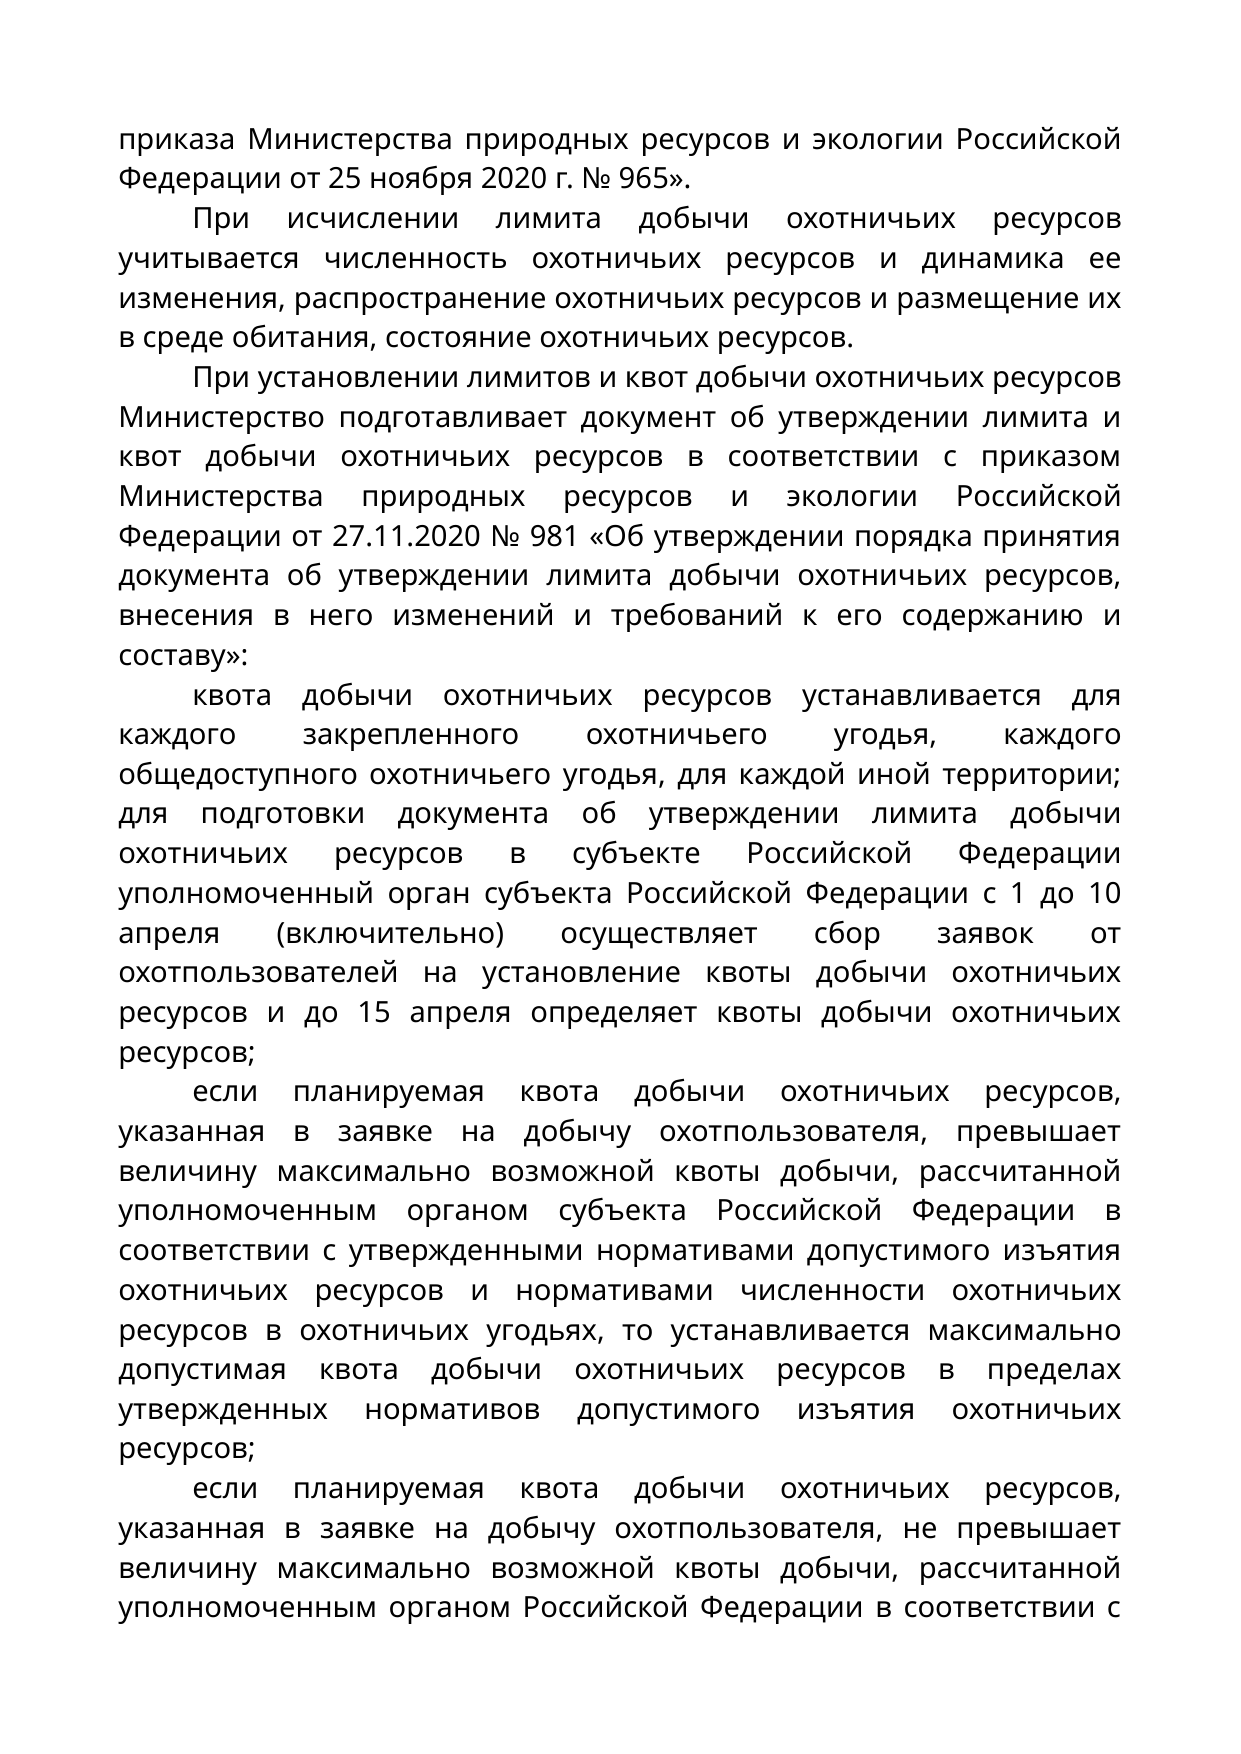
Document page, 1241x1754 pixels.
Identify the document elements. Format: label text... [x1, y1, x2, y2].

text если планируемая квота добычи охотничьих ресурсов, указанная в заявке на добычу охотпользователя, превышает величину максимально возможной квоты добычи, рассчитанной уполномоченным органом субъекта Российской Федерации в соответствии с утвержденными нормативами допустимого изъятия охотничьих ресурсов и нормативами численности охотничьих ресурсов в охотничьих угодьях, то устанавливается максимально допустимая квота добычи охотничьих ресурсов в пределах утвержденных нормативов допустимого изъятия охотничьих ресурсов; [118, 1071, 1122, 1467]
text если планируемая квота добычи охотничьих ресурсов, указанная в заявке на добычу охотпользователя, не превышает величину максимально возможной квоты добычи, рассчитанной уполномоченным органом Российской Федерации в соответствии с [118, 1467, 1122, 1626]
text приказа Министерства природных ресурсов и экологии Российской Федерации от 25 ноября 2020 г. № 965». [118, 118, 1122, 197]
text квота добычи охотничьих ресурсов устанавливается для каждого закрепленного охотничьего угодья, каждого общедоступного охотничьего угодья, для каждой иной территории; для подготовки документа об утверждении лимита добычи охотничьих ресурсов в субъекте Российской Федерации уполномоченный орган субъекта Российской Федерации с 1 до 10 апреля (включительно) осуществляет сбор заявок от охотпользователей на установление квоты добычи охотничьих ресурсов и до 15 апреля определяет квоты добычи охотничьих ресурсов; [118, 674, 1122, 1071]
text При исчислении лимита добычи охотничьих ресурсов учитывается численность охотничьих ресурсов и динамика ее изменения, распространение охотничьих ресурсов и размещение их в среде обитания, состояние охотничьих ресурсов. [118, 197, 1122, 356]
text При установлении лимитов и квот добычи охотничьих ресурсов Министерство подготавливает документ об утверждении лимита и квот добычи охотничьих ресурсов в соответствии с приказом Министерства природных ресурсов и экологии Российской Федерации от 27.11.2020 № 981 «Об утверждении порядка принятия документа об утверждении лимита добычи охотничьих ресурсов, внесения в него изменений и требований к его содержанию и составу»: [118, 356, 1122, 674]
